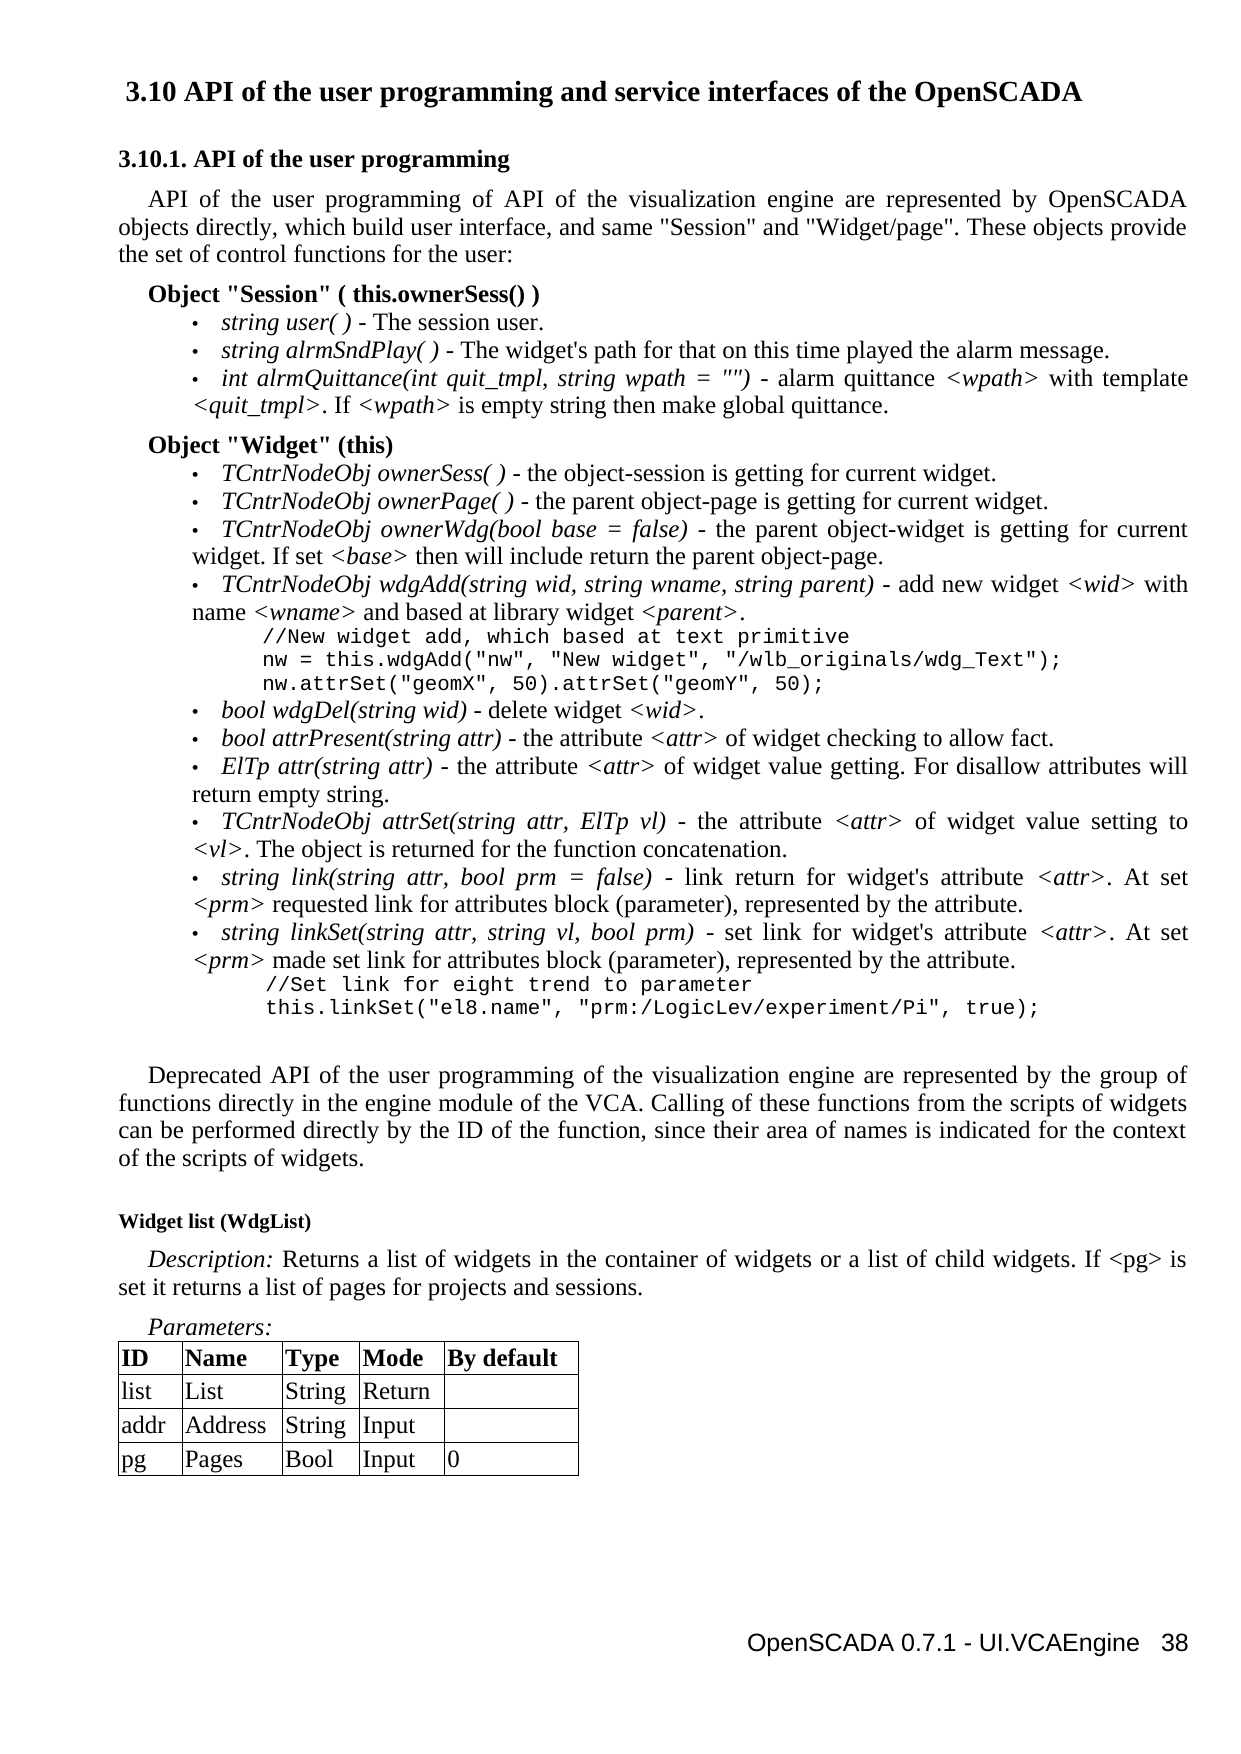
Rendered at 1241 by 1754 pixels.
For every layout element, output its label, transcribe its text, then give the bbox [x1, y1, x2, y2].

list bool attrPresent(string attr) - the attribute <attr> of widget checking to allow fact. [162, 724, 1188, 752]
list TCntrNodeObj attrSet(string attr, ElTp vl) - the attribute <attr> of widget value setting to <vl>. The object is returned for the function concatenation. [162, 807, 1188, 863]
list TCntrNodeObj ownerPage( ) - the parent object-page is getting for current widget. [162, 487, 1188, 515]
table_header Type [283, 1342, 359, 1374]
subtitle 3.10 API of the user programming and service interfaces of the OpenSCADA [118, 75, 1188, 107]
table_cell addr [119, 1409, 182, 1442]
list ElTp attr(string attr) - the attribute <attr> of widget value getting. For disallow attributes will return empty string. [162, 752, 1188, 807]
subtitle 3.10.1. API of the user programming [118, 145, 1188, 172]
list string link(string attr, bool prm = false) - link return for widget's attribute <attr>. At set <prm> requested link for attributes block (parameter), represented by the attribute. [162, 863, 1188, 918]
text API of the user programming of API of the visualization engine are represented by OpenSCADA objects directly, which build user interface, and same "Session" and "Widget/page". These objects provide the set of control functions for the user: [118, 185, 1188, 268]
subtitle Widget list (WdgList) [118, 1209, 1188, 1233]
table_header ID [119, 1342, 182, 1374]
list bool wdgDel(string wid) - delete widget <wid>. [162, 697, 1188, 724]
table_cell Input [360, 1443, 444, 1475]
list //New widget add, which based at text primitive nw = this.wdgAdd("nw", "New widget", "/wlb_originals/wdg_Text"); nw.attrSet("geomX", 50).attrSet("geomY", 50); [233, 626, 1188, 697]
table_header Name [183, 1342, 282, 1374]
list //Set link for eight trend to parameter this.linkSet("el8.name", "prm:/LogicLev/experiment/Pi", true); [236, 974, 1188, 1021]
table_cell String [283, 1409, 359, 1442]
text Parameters: [118, 1313, 1188, 1341]
table_cell List [183, 1375, 282, 1408]
list string user( ) - The session user. [162, 308, 1188, 336]
table_cell 0 [445, 1443, 578, 1475]
table_cell [445, 1409, 578, 1442]
text Object "Session" ( this.ownerSess() ) [118, 281, 1188, 308]
table_cell String [283, 1375, 359, 1408]
table_cell Bool [283, 1443, 359, 1475]
list TCntrNodeObj ownerWdg(bool base = false) - the parent object-widget is getting for current widget. If set <base> then will include return the parent object-page. [162, 515, 1188, 570]
text Object "Widget" (this) [118, 432, 1188, 459]
text Deprecated API of the user programming of the visualization engine are represented by the group of functions directly in the engine module of the VCA. Calling of these functions from the scripts of widgets can be performed directly by the ID of the function, since their area of names is indicated for the context of the scripts of widgets. [118, 1061, 1188, 1172]
list string alrmSndPlay( ) - The widget's path for that on this time played the alarm message. [162, 336, 1188, 364]
table_header By default [445, 1342, 578, 1374]
table_header Mode [360, 1342, 444, 1374]
table_cell Address [183, 1409, 282, 1442]
table_cell Input [360, 1409, 444, 1442]
text Description: Returns a list of widgets in the container of widgets or a list of child widgets. If <pg> is set it returns a list of pages for projects and sessions. [118, 1245, 1188, 1301]
table_cell Return [360, 1375, 444, 1408]
list TCntrNodeObj ownerSess( ) - the object-session is getting for current widget. [162, 459, 1188, 487]
list TCntrNodeObj wdgAdd(string wid, string wname, string parent) - add new widget <wid> with name <wname> and based at library widget <parent>. [162, 570, 1188, 626]
table_cell Pages [183, 1443, 282, 1475]
table_cell [445, 1375, 578, 1408]
table_cell list [119, 1375, 182, 1408]
list string linkSet(string attr, string vl, bool prm) - set link for widget's attribute <attr>. At set <prm> made set link for attributes block (parameter), represented by the attribute. [162, 918, 1188, 974]
list int alrmQuittance(int quit_tmpl, string wpath = "") - alarm quittance <wpath> with template <quit_tmpl>. If <wpath> is empty string then make global quittance. [162, 364, 1188, 419]
table_cell pg [119, 1443, 182, 1475]
